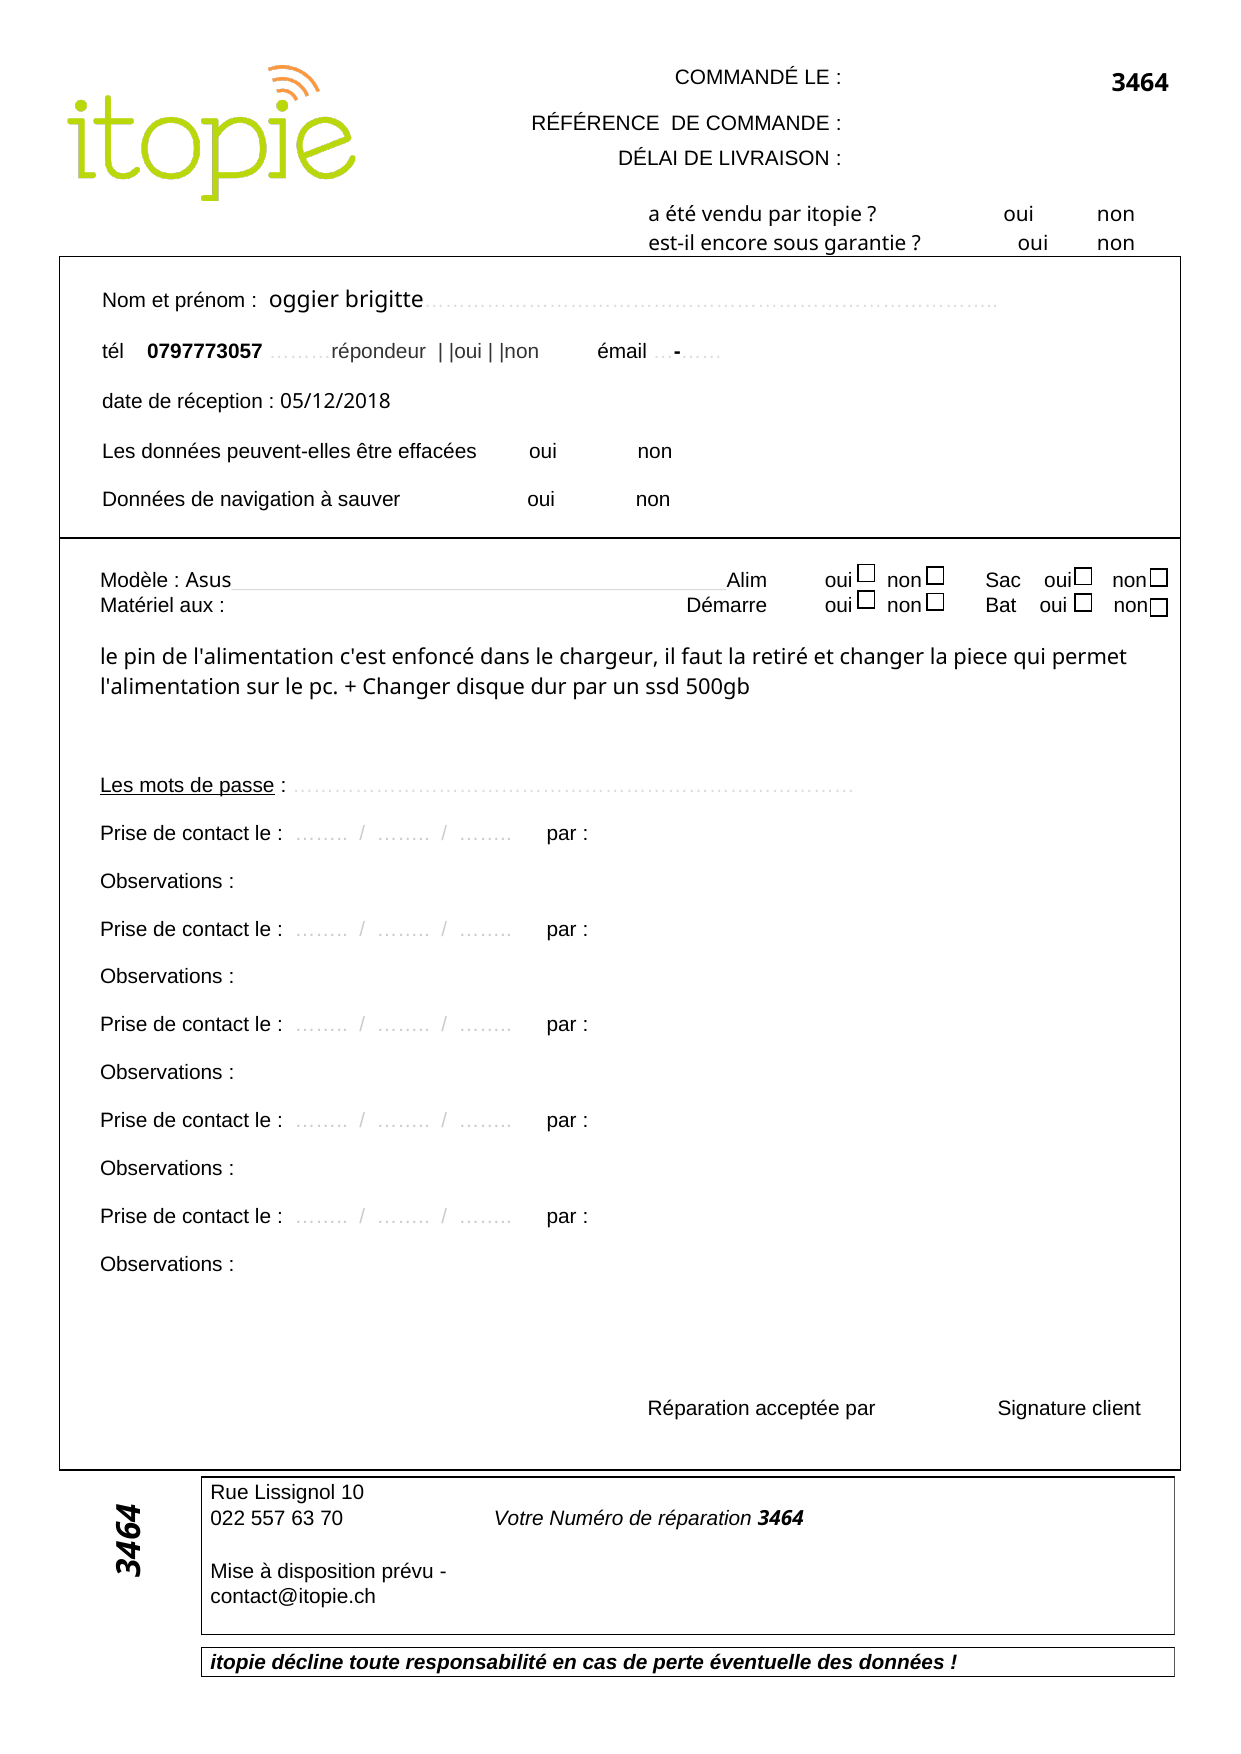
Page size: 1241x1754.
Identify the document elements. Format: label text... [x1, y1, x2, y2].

table_cell DÉLAI DE LIVRAISON : [490, 140, 847, 175]
text Réparation acceptée par Signature client [60, 1392, 1180, 1419]
text Prise de contact le : …….. / …….. / …….. par : [60, 817, 1180, 844]
picture [67, 65, 356, 201]
table_cell [847, 140, 1180, 175]
text Prise de contact le : …….. / …….. / …….. par : [60, 913, 1180, 940]
text Modèle : Asus Alim oui non Sac oui non [60, 562, 856, 590]
table_cell [847, 105, 1180, 140]
table_header 3464 [59, 1471, 195, 1683]
text Observations : [60, 961, 1180, 988]
text Nom et prénom : oggier brigitte……………………………………………………………………….. [60, 280, 1180, 314]
text Modèle : Asus Alim oui non Sac oui non [879, 562, 925, 590]
text Prise de contact le : …….. / …….. / …….. par : [60, 1105, 1180, 1132]
table_header 3464 [847, 59, 1180, 104]
text Modèle : Asus Alim oui non Sac oui non [948, 562, 1180, 590]
text Prise de contact le : …….. / …….. / …….. par : [60, 1201, 1180, 1228]
table_header COMMANDÉ LE : [490, 59, 847, 104]
text Observations : [60, 1249, 1180, 1276]
text Matériel aux : Démarre oui non Bat oui non [60, 590, 1180, 617]
text tél 0797773057 ………répondeur | |oui | |non émail …-…… [60, 335, 1180, 362]
text date de réception : 05/12/2018 [60, 383, 1180, 415]
text a été vendu par itopie ? oui non [59, 199, 1181, 228]
text est-il encore sous garantie ? oui non [59, 228, 1181, 256]
table_header Rue Lissignol 10 022 557 63 70 Votre Numéro de réparation 3464 Mise à disposition prévu - contact@itopie.ch [195, 1471, 1180, 1641]
text Données de navigation à sauver oui non [60, 484, 1180, 511]
table_cell RÉFÉRENCE DE COMMANDE : [490, 105, 847, 140]
text le pin de l'alimentation c'est enfoncé dans le chargeur, il faut la retiré et changer la piece qui permet l'alimentation sur le pc. + Changer disque dur par un ssd 500gb [60, 638, 1180, 701]
text Observations : [60, 1153, 1180, 1180]
table_cell itopie décline toute responsabilité en cas de perte éventuelle des données ! [195, 1641, 1180, 1683]
text Les données peuvent-elles être effacées oui non [60, 436, 1180, 463]
text Observations : [60, 1057, 1180, 1084]
text Observations : [60, 865, 1180, 892]
text Prise de contact le : …….. / …….. / …….. par : [60, 1009, 1180, 1036]
text Les mots de passe : ……………………………………………………………………… [60, 769, 1180, 797]
